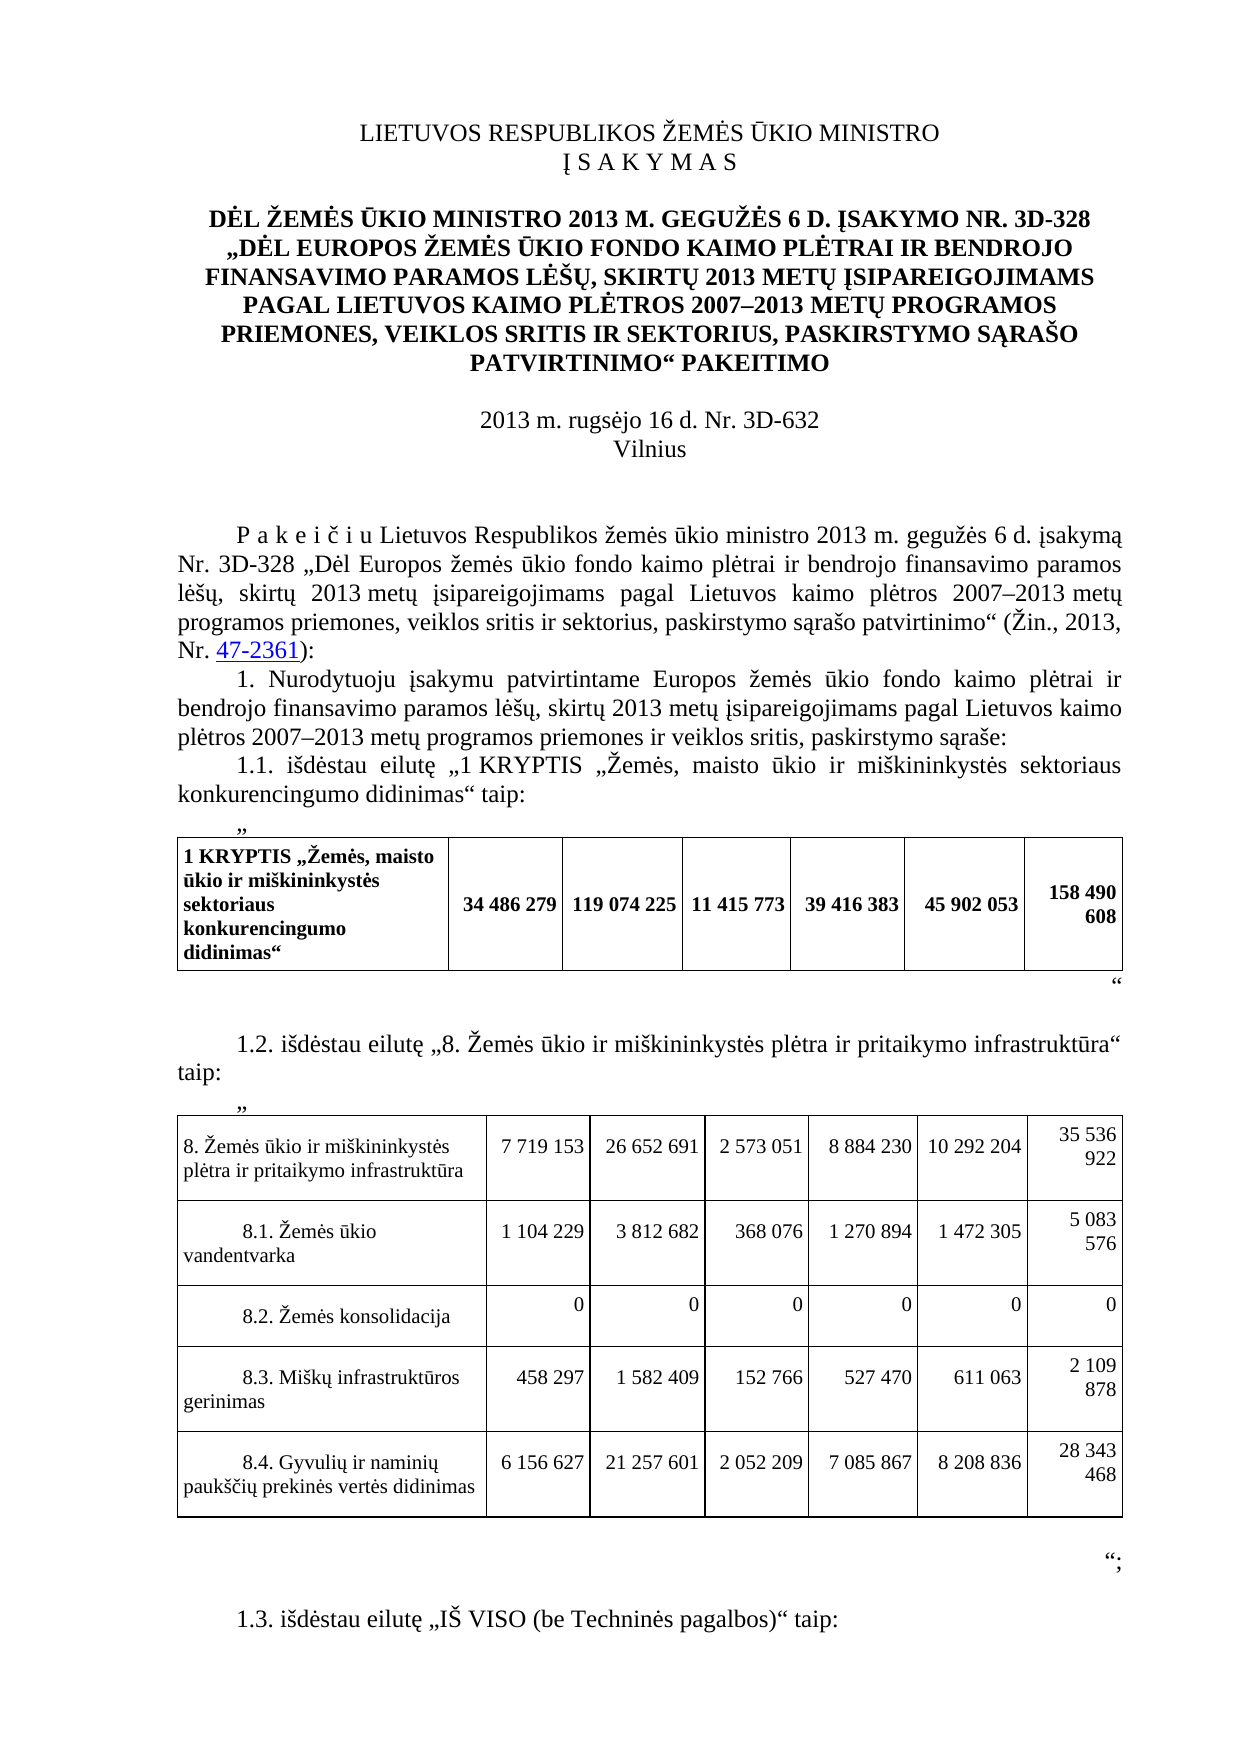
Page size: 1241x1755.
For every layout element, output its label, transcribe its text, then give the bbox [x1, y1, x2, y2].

table_cell 2 052 209 [706, 1432, 808, 1516]
table_cell 1 582 409 [591, 1347, 704, 1431]
table_cell 2 109 878 [1028, 1347, 1122, 1431]
table_header 158 490 608 [1025, 838, 1122, 970]
table_cell 28 343 468 [1028, 1432, 1122, 1516]
table_header 119 074 225 [563, 838, 682, 970]
text „ [177, 1086, 1122, 1115]
table_cell 611 063 [918, 1347, 1027, 1431]
table_cell 6 156 627 [487, 1432, 589, 1516]
table_cell 368 076 [706, 1201, 808, 1285]
table_cell 8 208 836 [918, 1432, 1027, 1516]
table_cell 0 [706, 1286, 808, 1346]
text P a k e i č i u Lietuvos Respublikos žemės ūkio ministro 2013 m. gegužės 6 d. įsakymą Nr. 3D-328 „Dėl Europos žemės ūkio fondo kaimo plėtrai ir bendrojo finansavimo paramos lėšų, skirtų 2013 metų įsipareigojimams pagal Lietuvos kaimo plėtros 2007–2013 metų programos priemones, veiklos sritis ir sektorius, paskirstymo sąrašo patvirtinimo“ (Žin., 2013, Nr. 47-2361): [177, 521, 1122, 664]
table_header 7 719 153 [487, 1116, 589, 1200]
table_header 8 884 230 [809, 1116, 917, 1200]
table_cell 8.4. Gyvulių ir naminių paukščių prekinės vertės didinimas [178, 1432, 486, 1516]
table_cell 7 085 867 [809, 1432, 917, 1516]
text 1.3. išdėstau eilutę „IŠ VISO (be Techninės pagalbos)“ taip: [177, 1604, 1122, 1632]
table_cell 5 083 576 [1028, 1201, 1122, 1285]
text “ [177, 971, 1122, 1000]
table_cell 1 270 894 [809, 1201, 917, 1285]
table_cell 0 [1028, 1286, 1122, 1346]
text 1.1. išdėstau eilutę „1 KRYPTIS „Žemės, maisto ūkio ir miškininkystės sektoriaus konkurencingumo didinimas“ taip: [177, 751, 1122, 808]
table_header 39 416 383 [791, 838, 904, 970]
table_cell 152 766 [706, 1347, 808, 1431]
table_cell 8.1. Žemės ūkio vandentvarka [178, 1201, 486, 1285]
text DĖL ŽEMĖS ŪKIO MINISTRO 2013 M. gegužės 6 D. ĮSAKYMO nR. 3d-328 „DĖL EUROPOS ŽEMĖS ŪKIO FONDO KAIMO PLĖTRAI IR BENDROJO FINANSAVIMO PARAMOS LĖŠŲ, SKIRTŲ 2013 METŲ ĮSIPAREIGOJIMAMS PAGAL LIETUVOS KAIMO PLĖTROS 2007–2013 METŲ PROGRAMOS PRIEMONES, VEIKLOS SRITIS IR SEKTORIUS, PASKIRSTYMO sąrašo PAtvirtinimo“ PAKEITIMO [177, 204, 1122, 377]
table_header 35 536 922 [1028, 1116, 1122, 1200]
table_cell 0 [918, 1286, 1027, 1346]
text Į S A K Y M A S [177, 147, 1122, 176]
text „ [177, 808, 1122, 837]
table_header 11 415 773 [683, 838, 790, 970]
table_cell 8.3. Miškų infrastruktūros gerinimas [178, 1347, 486, 1431]
text Vilnius [177, 434, 1122, 463]
text 1. Nurodytuoju įsakymu patvirtintame Europos žemės ūkio fondo kaimo plėtrai ir bendrojo finansavimo paramos lėšų, skirtų 2013 metų įsipareigojimams pagal Lietuvos kaimo plėtros 2007–2013 metų programos priemones ir veiklos sritis, paskirstymo sąraše: [177, 664, 1122, 751]
table_header 45 902 053 [905, 838, 1024, 970]
text 2013 m. rugsėjo 16 d. Nr. 3D-632 [177, 406, 1122, 434]
table_header 1 KRYPTIS „Žemės, maisto ūkio ir miškininkystės sektoriaus konkurencingumo didinimas“ [178, 838, 448, 970]
table_header 2 573 051 [706, 1116, 808, 1200]
table_cell 458 297 [487, 1347, 589, 1431]
table_header 8. Žemės ūkio ir miškininkystės plėtra ir pritaikymo infrastruktūra [178, 1116, 486, 1200]
text 1.2. išdėstau eilutę „8. Žemės ūkio ir miškininkystės plėtra ir pritaikymo infrastruktūra“ taip: [177, 1029, 1122, 1086]
table_header 34 486 279 [449, 838, 562, 970]
text “; [177, 1546, 1122, 1575]
table_cell 21 257 601 [591, 1432, 704, 1516]
table_cell 1 472 305 [918, 1201, 1027, 1285]
text LIETUVOS RESPUBLIKOS ŽEMĖS ŪKIO MINISTRO [177, 118, 1122, 147]
table_cell 0 [487, 1286, 589, 1346]
table_cell 8.2. Žemės konsolidacija [178, 1286, 486, 1346]
table_cell 527 470 [809, 1347, 917, 1431]
table_cell 1 104 229 [487, 1201, 589, 1285]
table_cell 3 812 682 [591, 1201, 704, 1285]
table_cell 0 [809, 1286, 917, 1346]
table_header 10 292 204 [918, 1116, 1027, 1200]
table_cell 0 [591, 1286, 704, 1346]
table_header 26 652 691 [591, 1116, 704, 1200]
